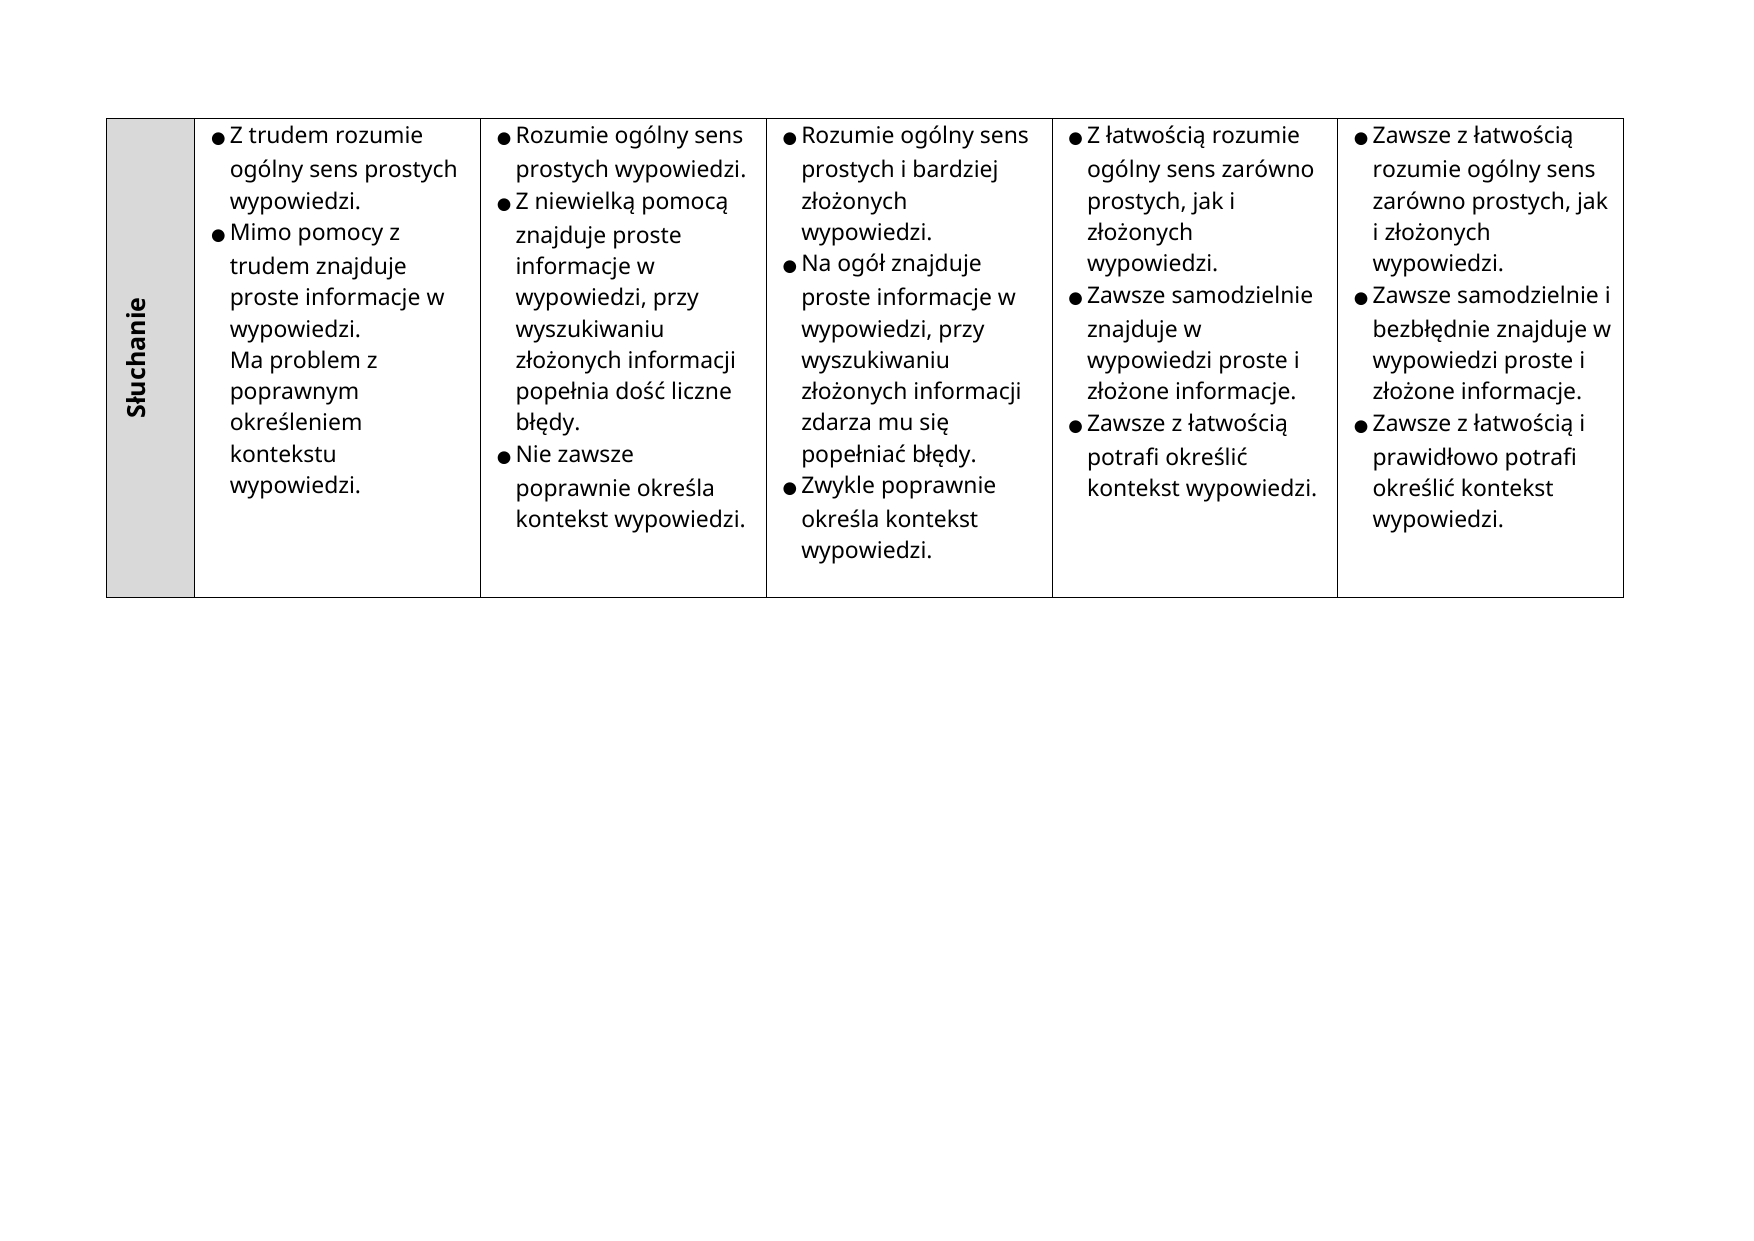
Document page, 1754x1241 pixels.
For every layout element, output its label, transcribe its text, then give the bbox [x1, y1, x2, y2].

table_cell Zawsze z łatwością rozumie ogólny sens zarówno prostych, jak i złożonych wypowiedzi. Zawsze samodzielnie i bezbłędnie znajduje w wypowiedzi proste i złożone informacje. Zawsze z łatwością i prawidłowo potrafi określić kontekst wypowiedzi. [1338, 119, 1623, 597]
table_cell Z łatwością rozumie ogólny sens zarówno prostych, jak i złożonych wypowiedzi. Zawsze samodzielnie znajduje w wypowiedzi proste i złożone informacje. Zawsze z łatwością potrafi określić kontekst wypowiedzi. [1053, 119, 1337, 597]
table_cell Rozumie ogólny sens prostych wypowiedzi. Z niewielką pomocą znajduje proste informacje w wypowiedzi, przy wyszukiwaniu złożonych informacji popełnia dość liczne błędy. Nie zawsze poprawnie określa kontekst wypowiedzi. [481, 119, 766, 597]
table_cell Rozumie ogólny sens prostych i bardziej złożonych wypowiedzi. Na ogół znajduje proste informacje w wypowiedzi, przy wyszukiwaniu złożonych informacji zdarza mu się popełniać błędy. Zwykle poprawnie określa kontekst wypowiedzi. [767, 119, 1052, 597]
table_cell Z trudem rozumie ogólny sens prostych wypowiedzi. Mimo pomocy z trudem znajduje proste informacje w wypowiedzi. Ma problem z poprawnym określeniem kontekstu wypowiedzi. [195, 119, 480, 597]
table_cell Słuchanie [107, 119, 194, 597]
